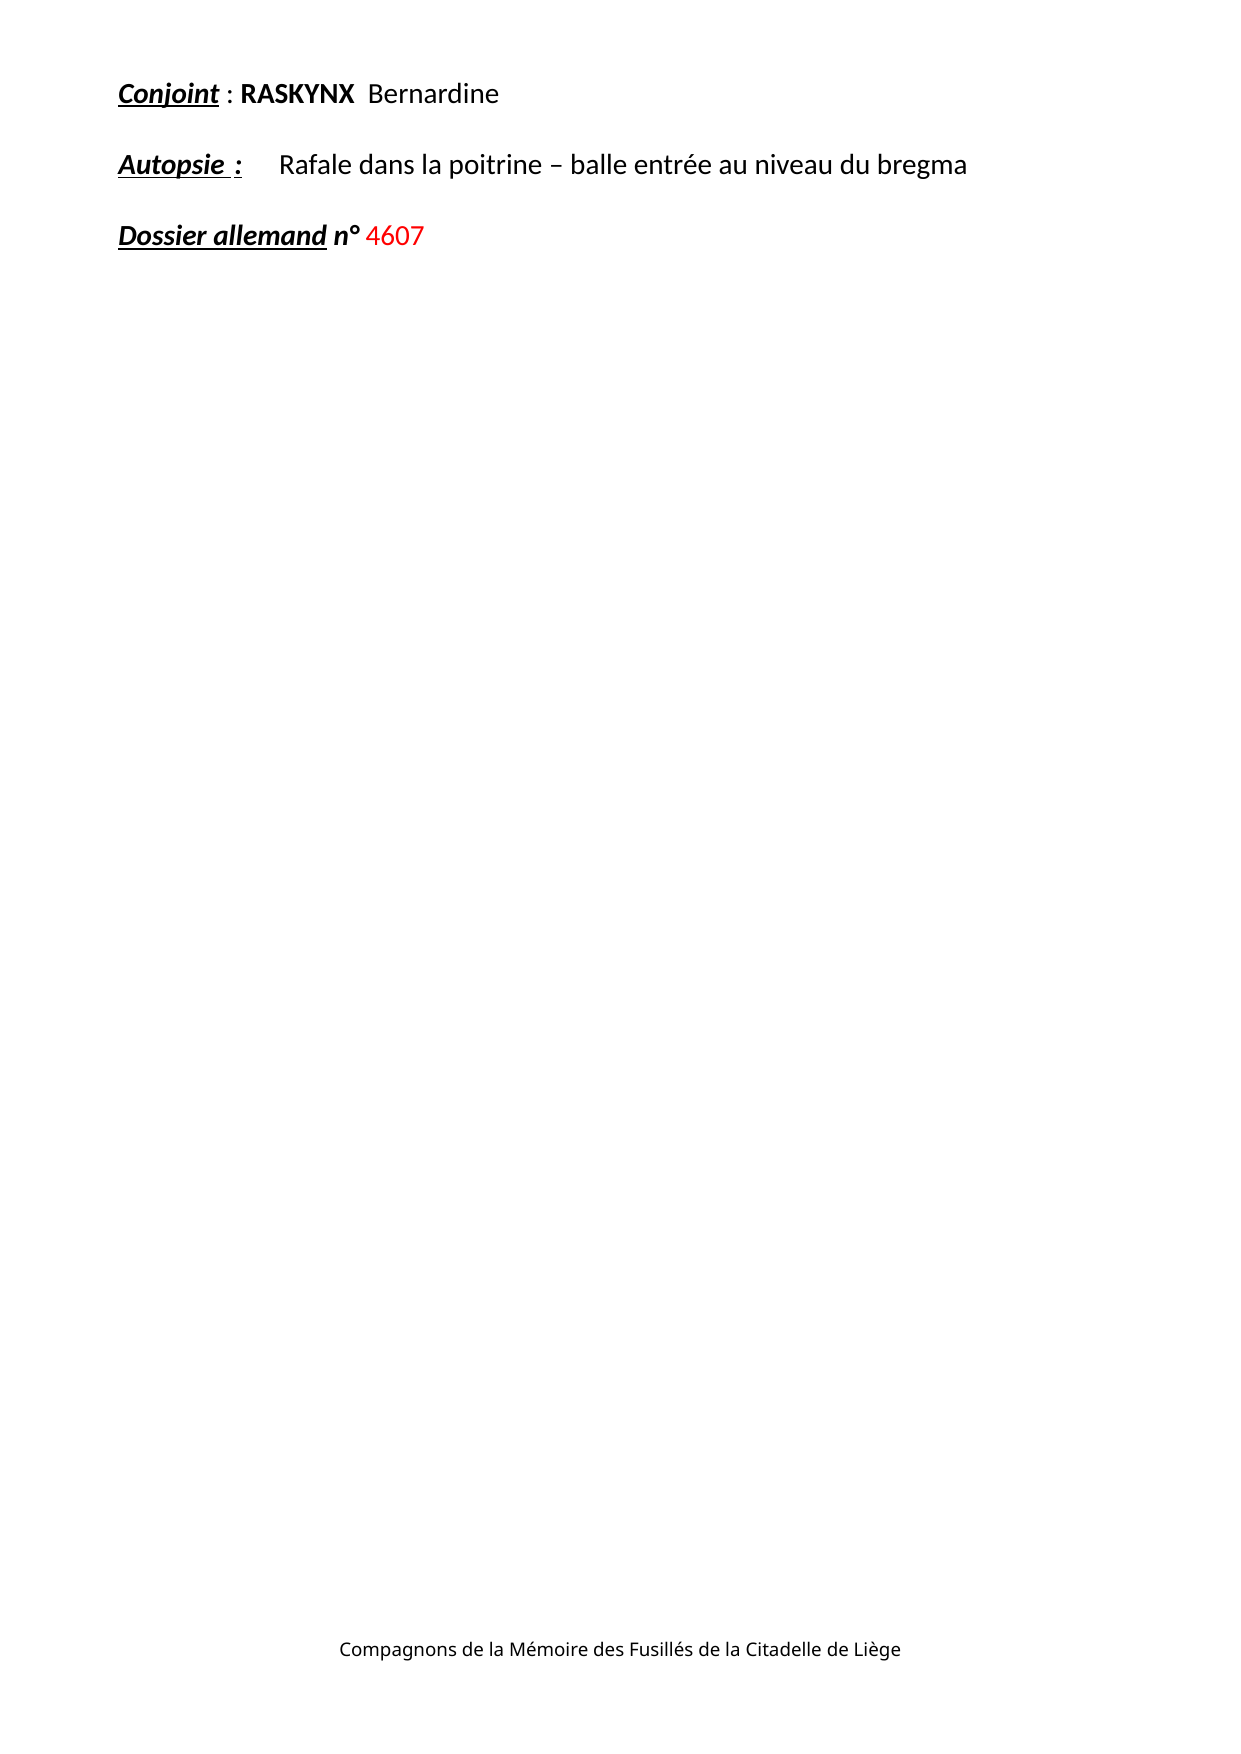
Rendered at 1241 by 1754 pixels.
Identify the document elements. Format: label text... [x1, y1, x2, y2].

text Autopsie : Rafale dans la poitrine – balle entrée au niveau du bregma [118, 146, 1122, 182]
text Dossier allemand n° 4607 [118, 217, 1122, 253]
text Conjoint : RASKYNX Bernardine [118, 75, 1122, 111]
